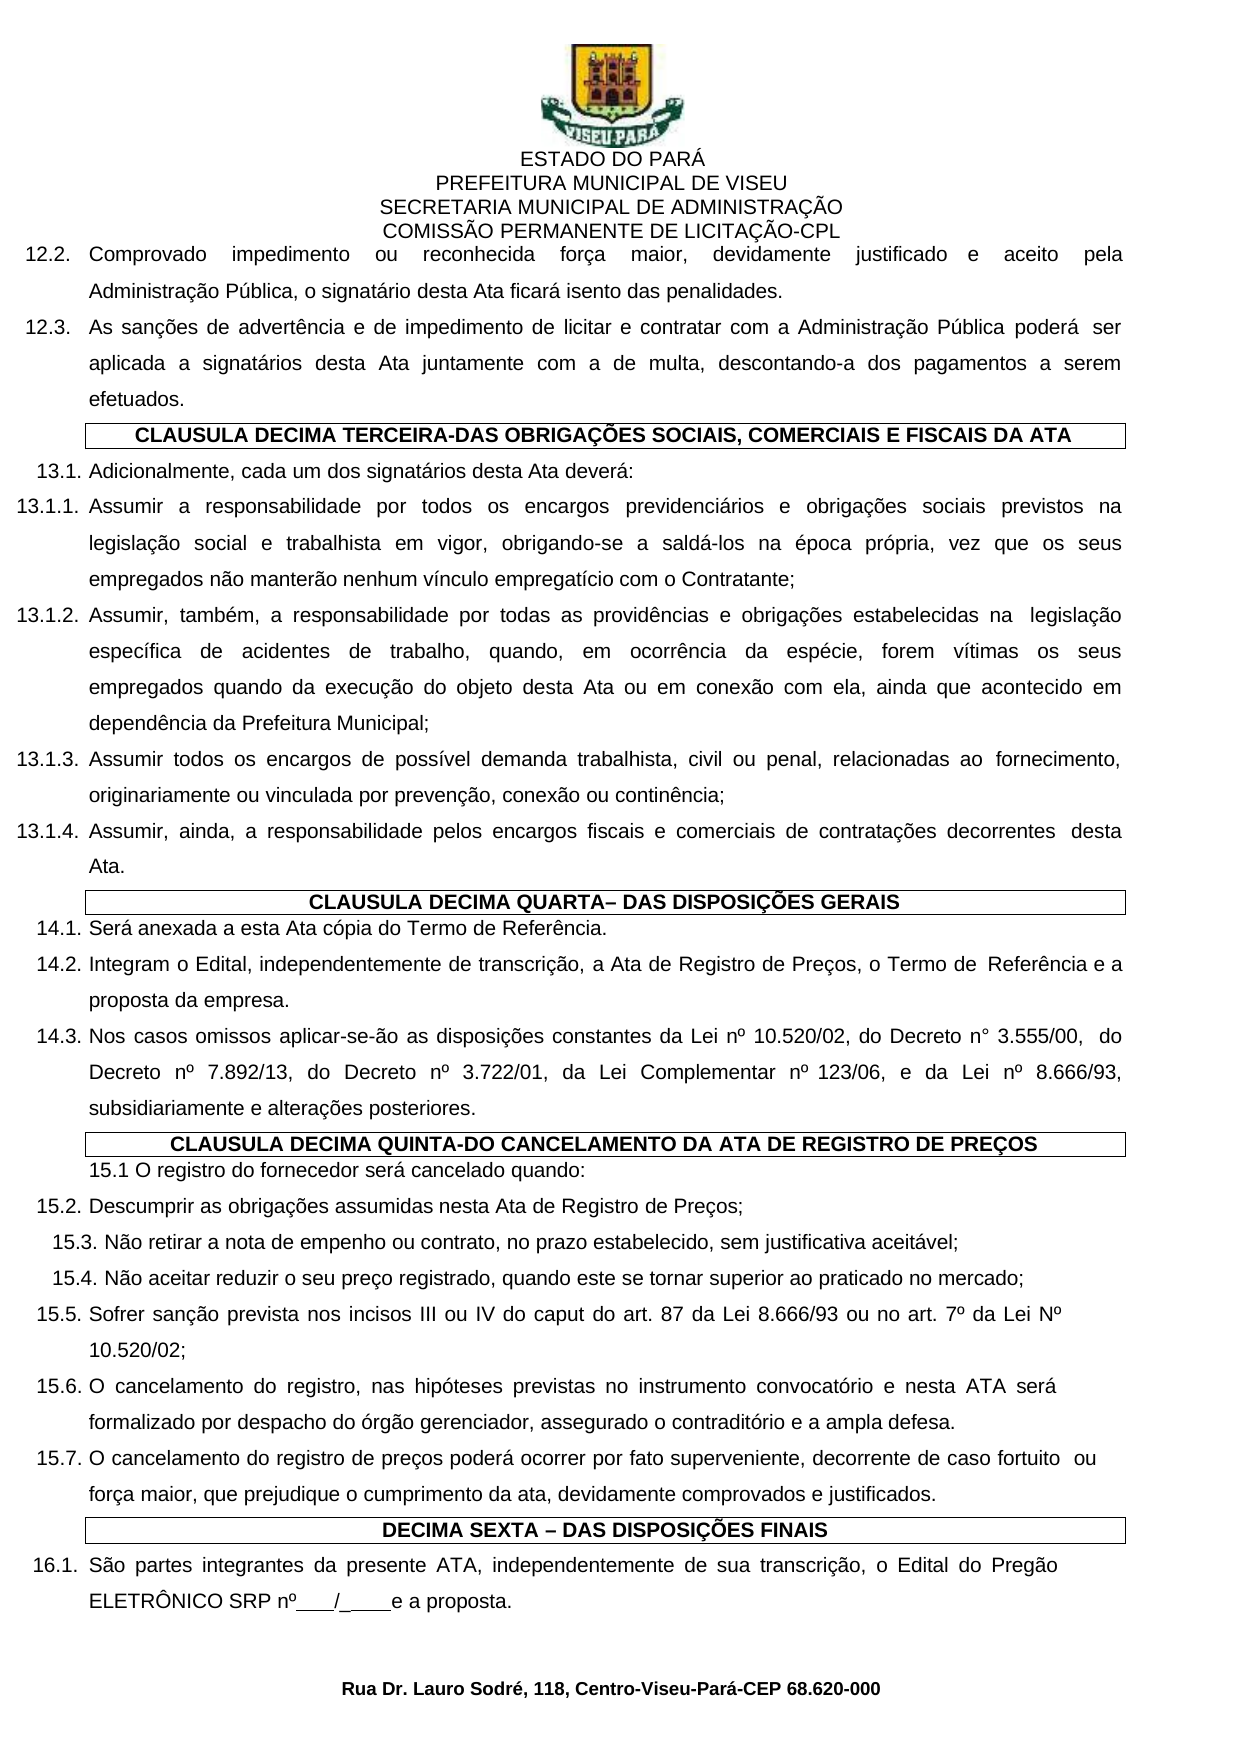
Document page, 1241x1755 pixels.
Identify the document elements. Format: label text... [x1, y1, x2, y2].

text CLAUSULA DECIMA QUINTA-DO CANCELAMENTO DA ATA DE REGISTRO DE PREÇOS [170, 1133, 1125, 1156]
list Comprovado impedimento ou reconhecida força maior, devidamente justificado e aceito pela Administração Pública, o signatário desta Ata ficará isento das penalidades. [73, 242, 1123, 302]
list Nos casos omissos aplicar-se-ão as disposições constantes da Lei nº 10.520/02, do Decreto n° 3.555/00, do Decreto nº 7.892/13, do Decreto nº 3.722/01, da Lei Complementar nº 123/06, e da Lei nº 8.666/93, subsidiariamente e alterações posteriores. [73, 1024, 1123, 1120]
text DECIMA SEXTA – DAS DISPOSIÇÕES FINAIS [382, 1518, 1125, 1542]
list Sofrer sanção prevista nos incisos III ou IV do caput do art. 87 da Lei 8.666/93 ou no art. 7º da Lei Nº 10.520/02; [73, 1302, 1121, 1362]
list Assumir a responsabilidade por todos os encargos previdenciários e obrigações sociais previstos na legislação social e trabalhista em vigor, obrigando-se a saldá-los na época própria, vez que os seus empregados não manterão nenhum vínculo empregatício com o Contratante; [73, 494, 1122, 591]
list Assumir, também, a responsabilidade por todas as providências e obrigações estabelecidas na legislação específica de acidentes de trabalho, quando, em ocorrência da espécie, forem vítimas os seus empregados quando da execução do objeto desta Ata ou em conexão com ela, ainda que acontecido em dependência da Prefeitura Municipal; [73, 603, 1122, 734]
list Assumir, ainda, a responsabilidade pelos encargos fiscais e comerciais de contratações decorrentes desta Ata. [73, 818, 1122, 878]
text 15.1 O registro do fornecedor será cancelado quando: [88, 1158, 1123, 1182]
list O cancelamento do registro, nas hipóteses previstas no instrumento convocatório e nesta ATA será formalizado por despacho do órgão gerenciador, assegurado o contraditório e a ampla defesa. [73, 1374, 1121, 1433]
list Assumir todos os encargos de possível demanda trabalhista, civil ou penal, relacionadas ao fornecimento, originariamente ou vinculada por prevenção, conexão ou continência; [73, 747, 1122, 806]
text CLAUSULA DECIMA TERCEIRA-DAS OBRIGAÇÕES SOCIAIS, COMERCIAIS E FISCAIS DA ATA [134, 424, 1125, 447]
list Não aceitar reduzir o seu preço registrado, quando este se tornar superior ao praticado no mercado; [88, 1266, 1136, 1290]
list São partes integrantes da presente ATA, independentemente de sua transcrição, o Edital do Pregão ELETRÔNICO SRP nº /_ e a proposta. [73, 1553, 1121, 1613]
list As sanções de advertência e de impedimento de licitar e contratar com a Administração Pública poderá ser aplicada a signatários desta Ata juntamente com a de multa, descontando-a dos pagamentos a serem efetuados. [73, 314, 1123, 411]
list Adicionalmente, cada um dos signatários desta Ata deverá: [36, 458, 1136, 482]
list Não retirar a nota de empenho ou contrato, no prazo estabelecido, sem justificativa aceitável; [88, 1230, 1136, 1254]
text CLAUSULA DECIMA QUARTA– DAS DISPOSIÇÕES GERAIS [309, 891, 1125, 914]
list Descumprir as obrigações assumidas nesta Ata de Registro de Preços; [73, 1194, 1136, 1218]
list O cancelamento do registro de preços poderá ocorrer por fato superveniente, decorrente de caso fortuito ou força maior, que prejudique o cumprimento da ata, devidamente comprovados e justificados. [73, 1446, 1121, 1506]
list Integram o Edital, independentemente de transcrição, a Ata de Registro de Preços, o Termo de Referência e a proposta da empresa. [73, 952, 1122, 1012]
list Será anexada a esta Ata cópia do Termo de Referência. [73, 916, 1136, 940]
